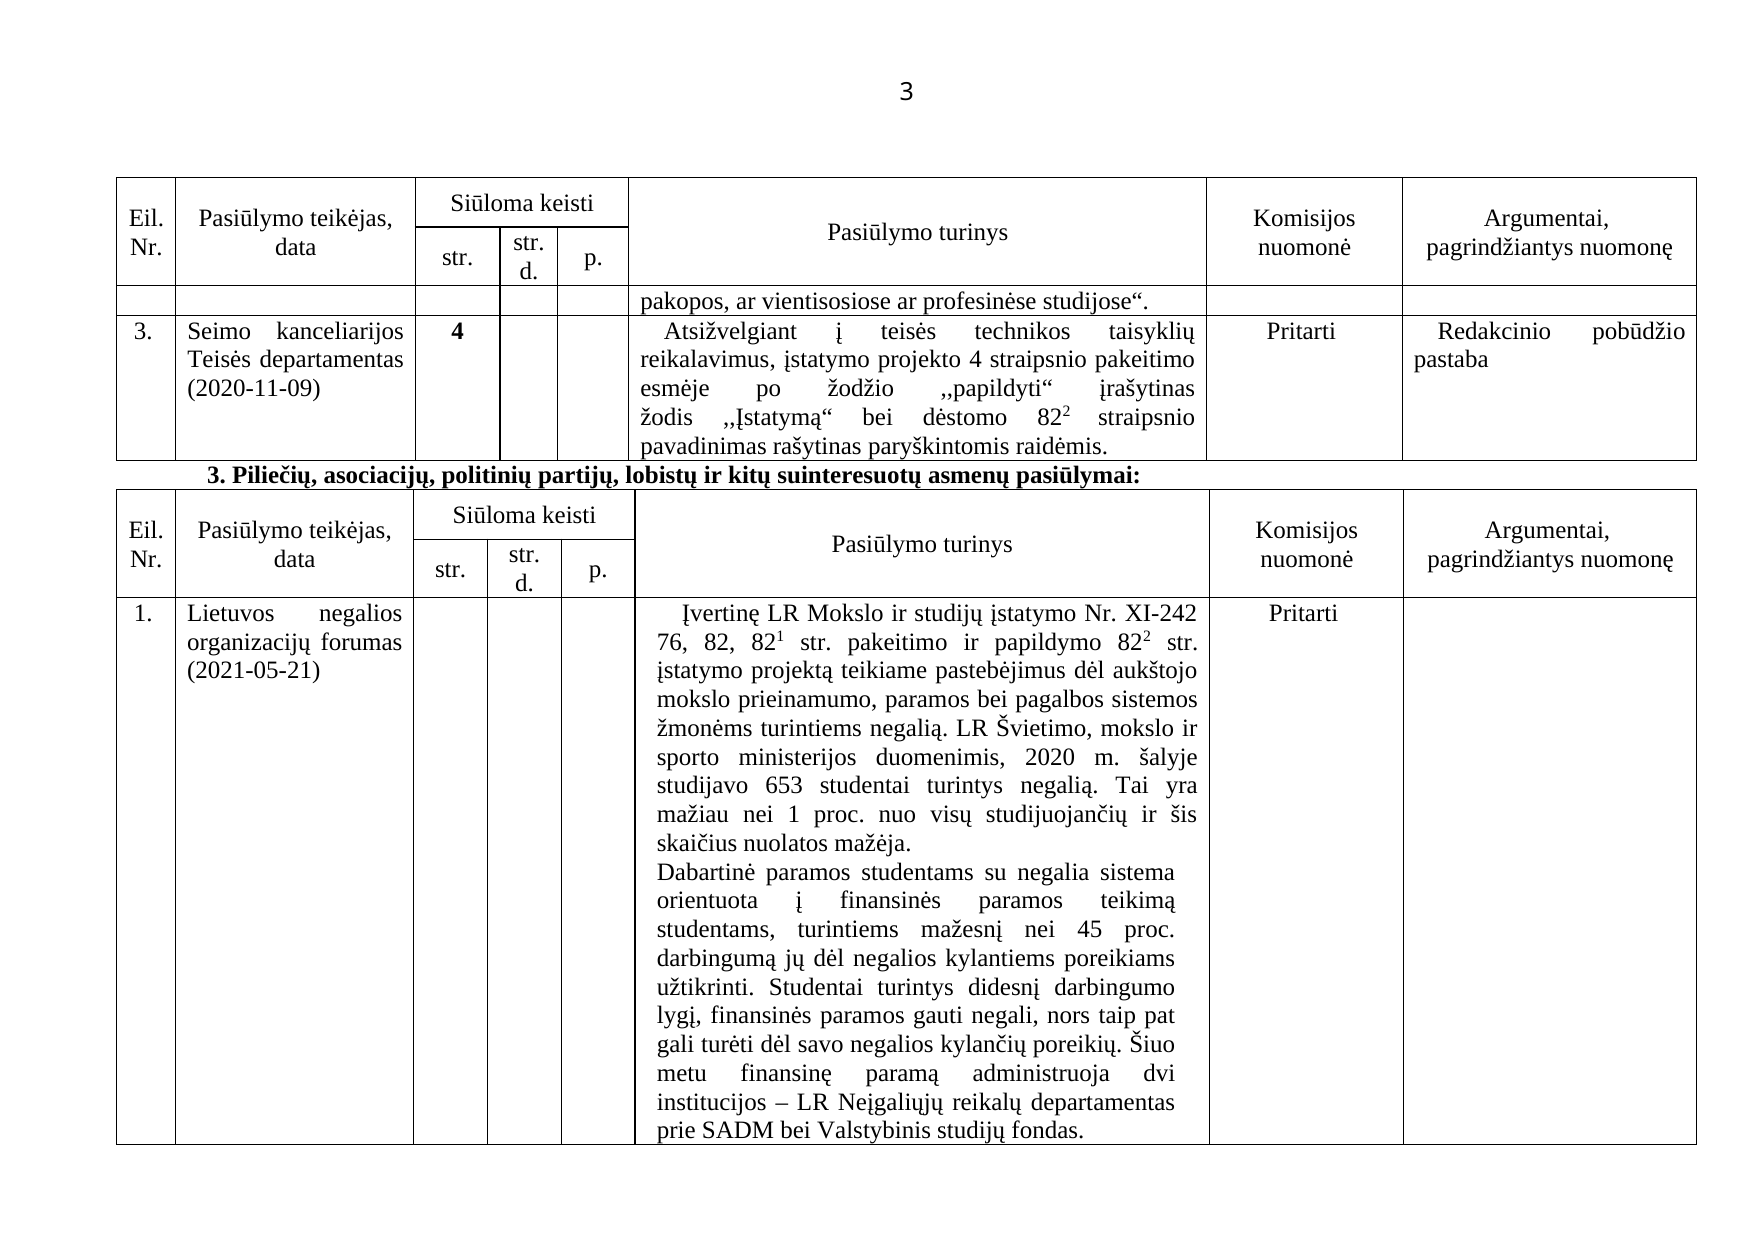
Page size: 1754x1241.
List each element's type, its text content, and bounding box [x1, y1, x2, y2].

table_cell [501, 286, 557, 315]
table_cell str. [416, 228, 499, 285]
table_cell Įvertinę LR Mokslo ir studijų įstatymo Nr. XI-242 76, 82, 821 str. pakeitimo ir papildymo 822 str. įstatymo projektą teikiame pastebėjimus dėl aukštojo mokslo prieinamumo, paramos bei pagalbos sistemos žmonėms turintiems negalią. LR Švietimo, mokslo ir sporto ministerijos duomenimis, 2020 m. šalyje studijavo 653 studentai turintys negalią. Tai yra mažiau nei 1 proc. nuo visų studijuojančių ir šis skaičius nuolatos mažėja. Dabartinė paramos studentams su negalia sistema orientuota į finansinės paramos teikimą studentams, turintiems mažesnį nei 45 proc. darbingumą jų dėl negalios kylantiems poreikiams užtikrinti. Studentai turintys didesnį darbingumo lygį, finansinės paramos gauti negali, nors taip pat gali turėti dėl savo negalios kylančių poreikių. Šiuo metu finansinę paramą administruoja dvi institucijos – LR Neįgaliųjų reikalų departamentas prie SADM bei Valstybinis studijų fondas. [636, 598, 1209, 1144]
table_cell [117, 286, 175, 315]
table_cell str. d. [488, 540, 561, 597]
table_cell [1403, 286, 1696, 315]
table_header Argumentai, pagrindžiantys nuomonę [1403, 178, 1696, 285]
table_cell [1404, 598, 1696, 1144]
table_header Pasiūlymo teikėjas, data [176, 178, 415, 285]
table_cell [501, 316, 557, 459]
table_cell 1. [117, 598, 175, 1144]
table_cell [558, 286, 628, 315]
table_cell [414, 598, 487, 1144]
table_cell Pritarti [1207, 316, 1402, 459]
table_cell p. [558, 228, 628, 285]
table_cell [176, 286, 415, 315]
table_cell [562, 598, 634, 1144]
table_header Pasiūlymo turinys [636, 490, 1209, 597]
table_cell str. d. [501, 228, 557, 285]
table_header Eil. Nr. [117, 178, 175, 285]
table_cell Lietuvos negalios organizacijų forumas (2021-05-21) [176, 598, 413, 1144]
table_cell p. [562, 540, 634, 597]
table_cell [416, 286, 499, 315]
table_cell 3. [117, 316, 175, 459]
table_header Komisijos nuomonė [1207, 178, 1402, 285]
table_cell Pritarti [1210, 598, 1403, 1144]
table_header Komisijos nuomonė [1210, 490, 1403, 597]
table_cell [488, 598, 561, 1144]
table_cell Atsižvelgiant į teisės technikos taisyklių reikalavimus, įstatymo projekto 4 straipsnio pakeitimo esmėje po žodžio ,,papildyti“ įrašytinas žodis ,,Įstatymą“ bei dėstomo 822 straipsnio pavadinimas rašytinas paryškintomis raidėmis. [629, 316, 1206, 459]
table_header Siūloma keisti [416, 178, 628, 226]
table_cell Redakcinio pobūdžio pastaba [1403, 316, 1696, 459]
text 3. Piliečių, asociacijų, politinių partijų, lobistų ir kitų suinteresuotų asmenų pasiūlymai: [118, 461, 1695, 489]
table_cell pakopos, ar vientisosiose ar profesinėse studijose“. [629, 286, 1206, 315]
table_cell [558, 316, 628, 459]
table_cell 4 [416, 316, 499, 459]
table_header Argumentai, pagrindžiantys nuomonę [1404, 490, 1696, 597]
table_cell Seimo kanceliarijos Teisės departamentas (2020-11-09) [176, 316, 415, 459]
table_header Siūloma keisti [414, 490, 634, 538]
table_cell str. [414, 540, 487, 597]
table_header Pasiūlymo turinys [629, 178, 1206, 285]
table_header Pasiūlymo teikėjas, data [176, 490, 413, 597]
table_header Eil. Nr. [117, 490, 175, 597]
table_cell [1207, 286, 1402, 315]
